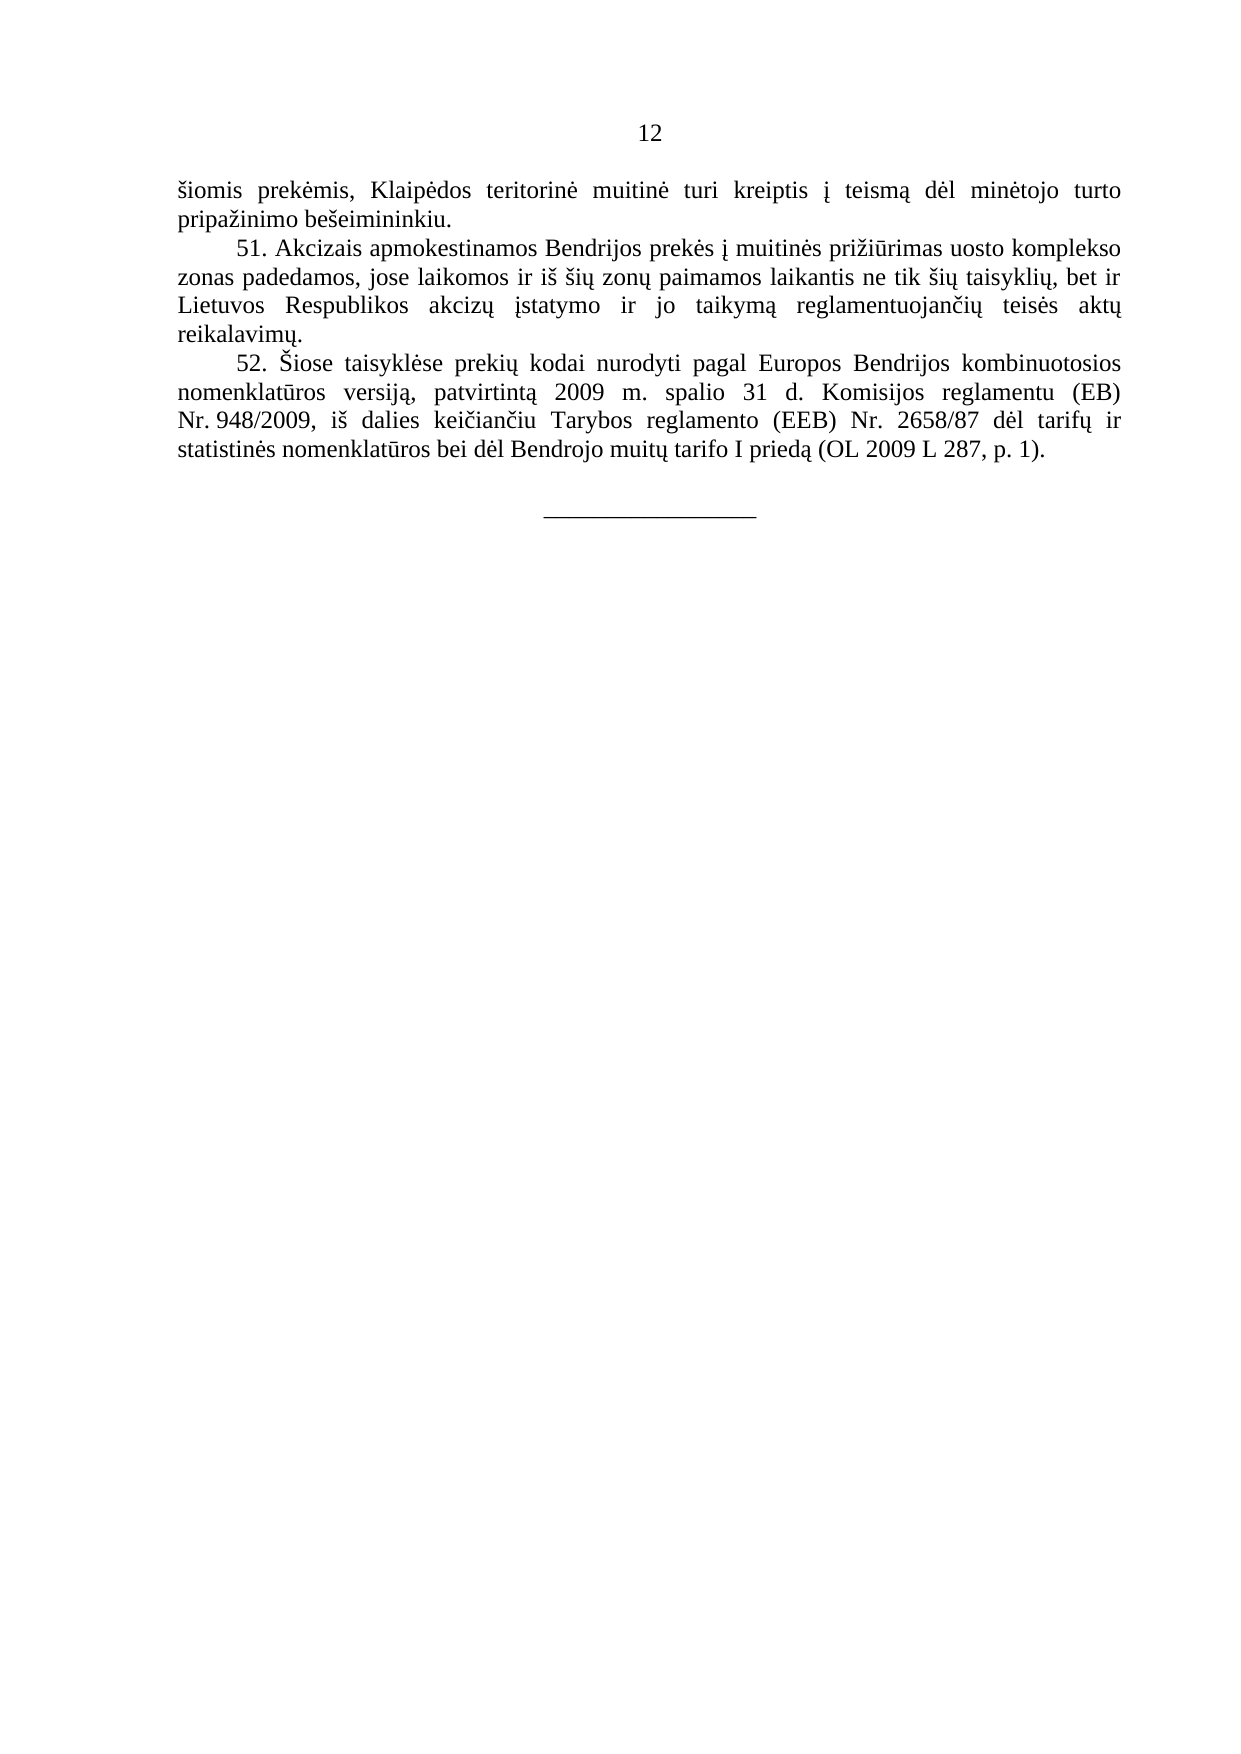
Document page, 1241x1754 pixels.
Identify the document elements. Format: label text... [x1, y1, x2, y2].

text 51. Akcizais apmokestinamos Bendrijos prekės į muitinės prižiūrimas uosto komplekso zonas padedamos, jose laikomos ir iš šių zonų paimamos laikantis ne tik šių taisyklių, bet ir Lietuvos Respublikos akcizų įstatymo ir jo taikymą reglamentuojančių teisės aktų reikalavimų. [177, 233, 1122, 348]
text _________________ [177, 492, 1122, 521]
text 52. Šiose taisyklėse prekių kodai nurodyti pagal Europos Bendrijos kombinuotosios nomenklatūros versiją, patvirtintą 2009 m. spalio 31 d. Komisijos reglamentu (EB) Nr. 948/2009, iš dalies keičiančiu Tarybos reglamento (EEB) Nr. 2658/87 dėl tarifų ir statistinės nomenklatūros bei dėl Bendrojo muitų tarifo I priedą (OL 2009 L 287, p. 1). [177, 348, 1122, 463]
text šiomis prekėmis, Klaipėdos teritorinė muitinė turi kreiptis į teismą dėl minėtojo turto pripažinimo bešeimininkiu. [177, 176, 1122, 233]
